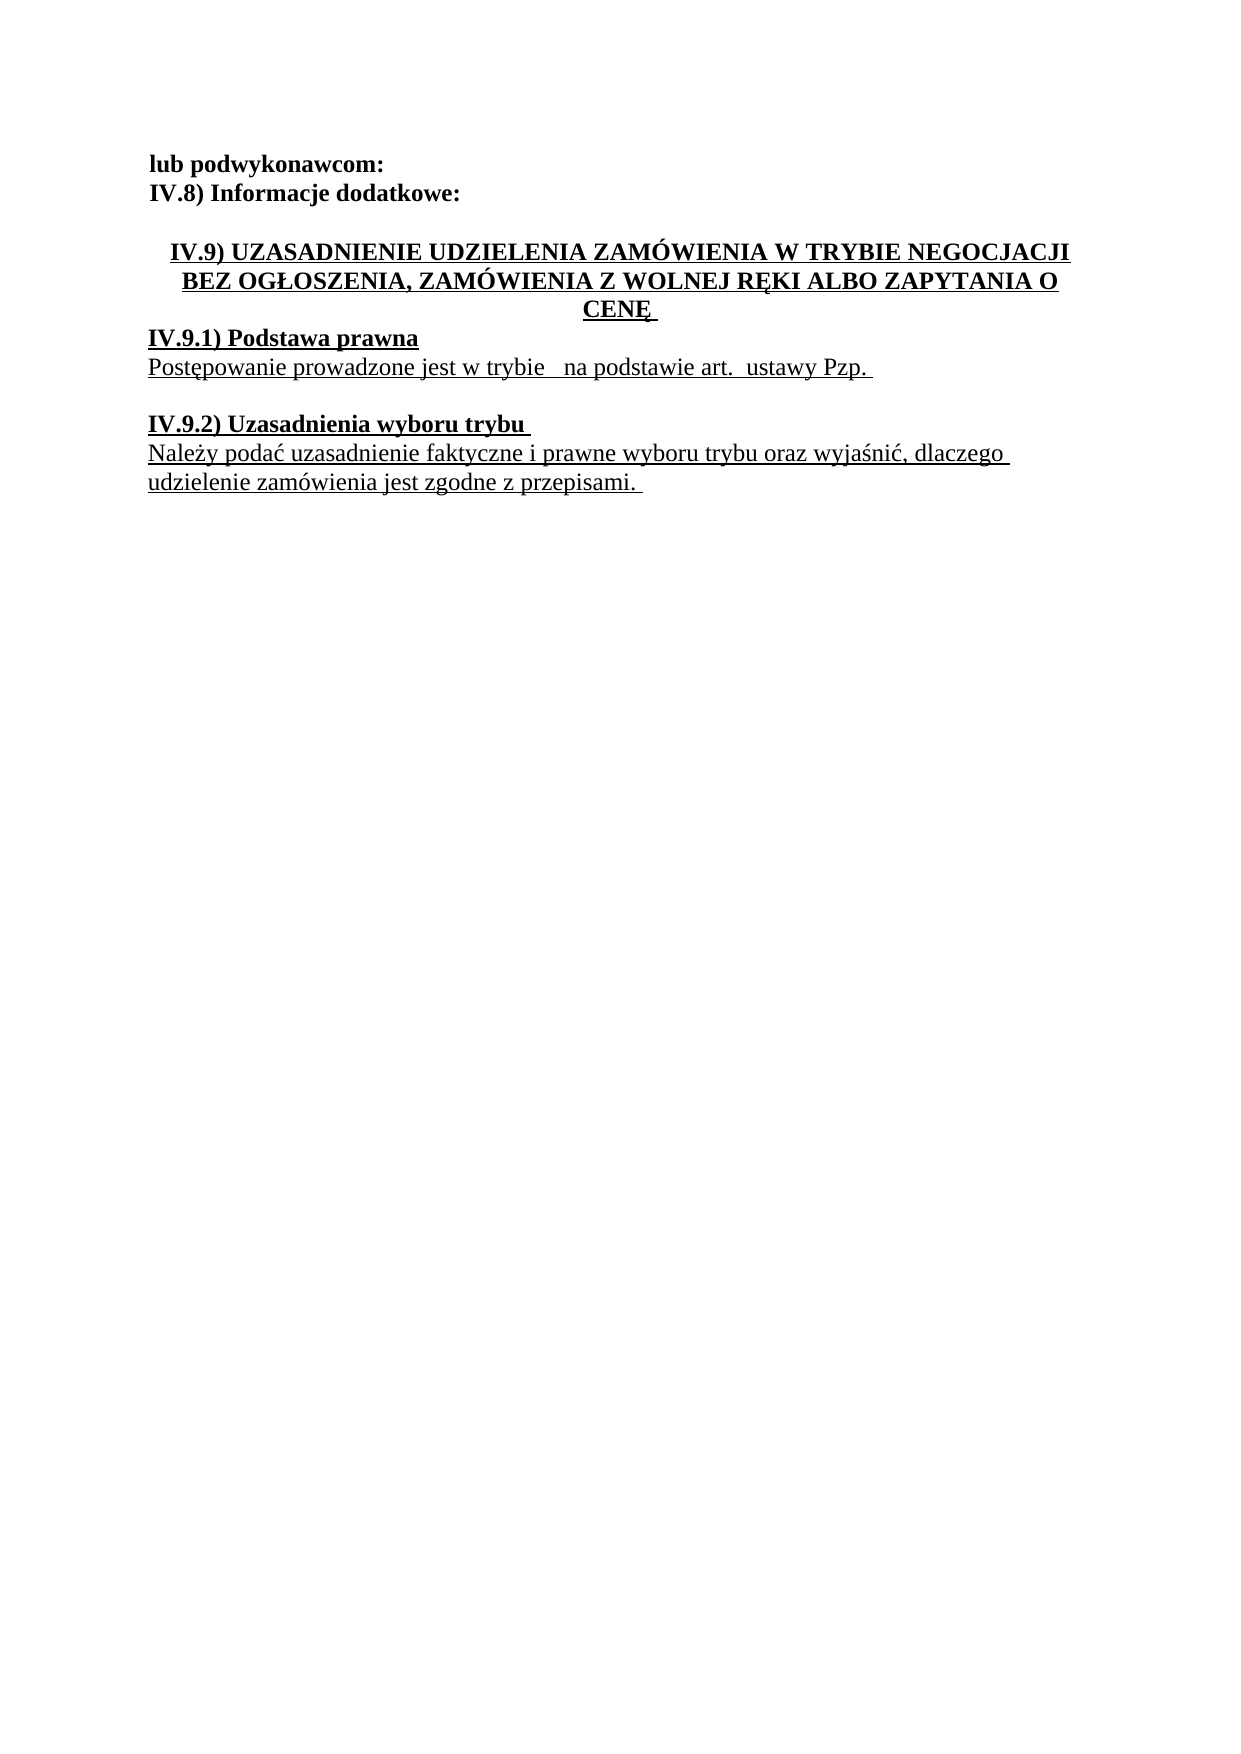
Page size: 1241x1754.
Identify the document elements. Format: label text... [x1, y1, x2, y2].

text IV.9) UZASADNIENIE UDZIELENIA ZAMÓWIENIA W TRYBIE NEGOCJACJI BEZ OGŁOSZENIA, ZAMÓWIENIA Z WOLNEJ RĘKI ALBO ZAPYTANIA O CENĘ [148, 237, 1093, 323]
table_cell lub podwykonawcom: IV.8) Informacje dodatkowe: [148, 148, 1093, 208]
text IV.9.1) Podstawa prawna Postępowanie prowadzone jest w trybie na podstawie art. ustawy Pzp. IV.9.2) Uzasadnienia wyboru trybu Należy podać uzasadnienie faktyczne i prawne wyboru trybu oraz wyjaśnić, dlaczego udzielenie zamówienia jest zgodne z przepisami. [148, 323, 1093, 496]
